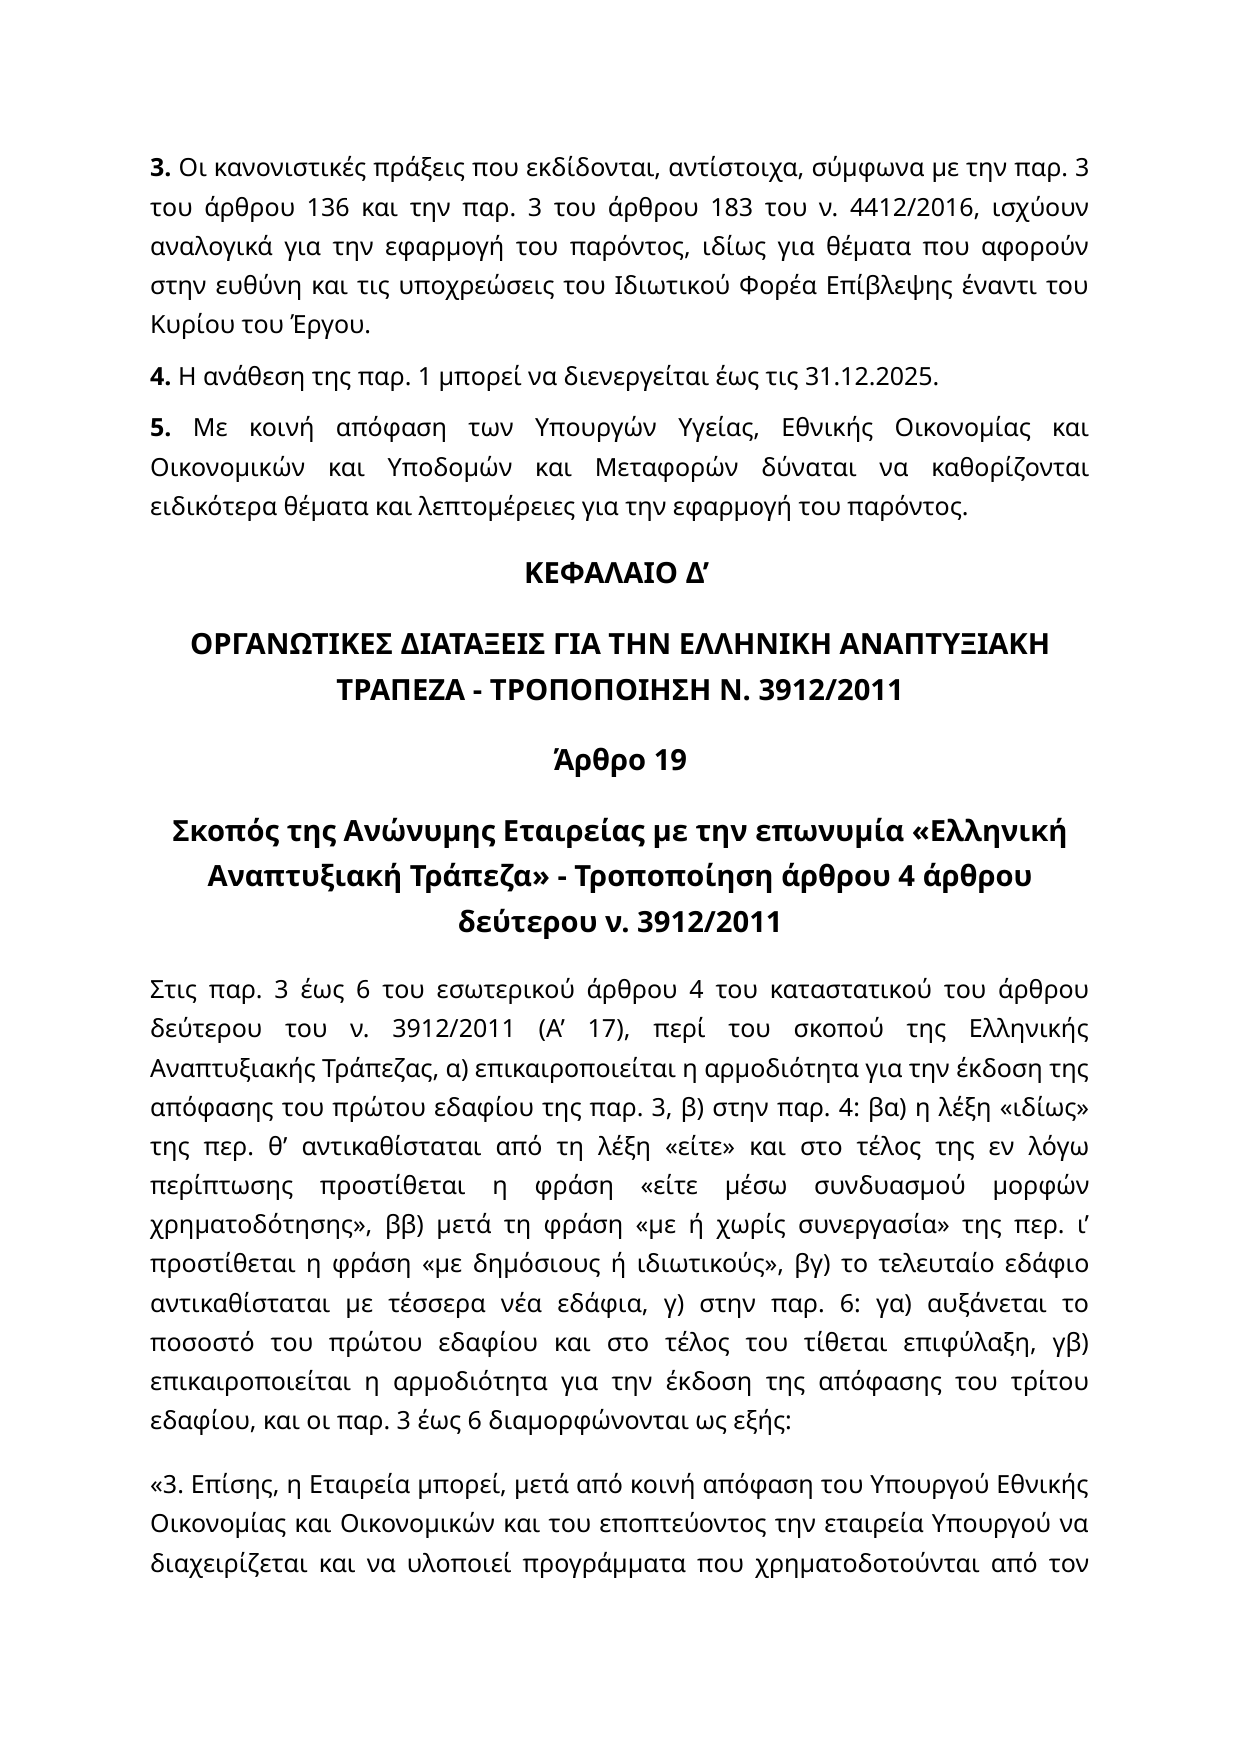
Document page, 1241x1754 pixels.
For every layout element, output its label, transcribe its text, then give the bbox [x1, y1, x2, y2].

subtitle ΟΡΓΑΝΩΤΙΚΕΣ ΔΙΑΤΑΞΕΙΣ ΓΙΑ ΤΗΝ ΕΛΛΗΝΙΚΗ ΑΝΑΠΤΥΞΙΑΚΗ ΤΡΑΠΕΖΑ - ΤΡΟΠΟΠΟΙΗΣΗ Ν. 3912/2011 [150, 623, 1090, 708]
subtitle Σκοπός της Ανώνυμης Εταιρείας με την επωνυμία «Ελληνική Αναπτυξιακή Τράπεζα» - Τροποποίηση άρθρου 4 άρθρου δεύτερου ν. 3912/2011 [150, 810, 1090, 941]
text 4. Η ανάθεση της παρ. 1 μπορεί να διενεργείται έως τις 31.12.2025. [150, 358, 1090, 392]
text «3. Επίσης, η Εταιρεία μπορεί, μετά από κοινή απόφαση του Υπουργού Εθνικής Οικονομίας και Οικονομικών και του εποπτεύοντος την εταιρεία Υπουργού να διαχειρίζεται και να υλοποιεί προγράμματα που χρηματοδοτούνται από τον [150, 1467, 1090, 1579]
text Στις παρ. 3 έως 6 του εσωτερικού άρθρου 4 του καταστατικού του άρθρου δεύτερου του ν. 3912/2011 (Α’ 17), περί του σκοπού της Ελληνικής Αναπτυξιακής Τράπεζας, α) επικαιροποιείται η αρμοδιότητα για την έκδοση της απόφασης του πρώτου εδαφίου της παρ. 3, β) στην παρ. 4: βα) η λέξη «ιδίως» της περ. θ’ αντικαθίσταται από τη λέξη «είτε» και στο τέλος της εν λόγω περίπτωσης προστίθεται η φράση «είτε μέσω συνδυασμού μορφών χρηματοδότησης», ββ) μετά τη φράση «με ή χωρίς συνεργασία» της περ. ι’ προστίθεται η φράση «με δημόσιους ή ιδιωτικούς», βγ) το τελευταίο εδάφιο αντικαθίσταται με τέσσερα νέα εδάφια, γ) στην παρ. 6: γα) αυξάνεται το ποσοστό του πρώτου εδαφίου και στο τέλος του τίθεται επιφύλαξη, γβ) επικαιροποιείται η αρμοδιότητα για την έκδοση της απόφασης του τρίτου εδαφίου, και οι παρ. 3 έως 6 διαμορφώνονται ως εξής: [150, 972, 1090, 1437]
text 5. Με κοινή απόφαση των Υπουργών Υγείας, Εθνικής Οικονομίας και Οικονομικών και Υποδομών και Μεταφορών δύναται να καθορίζονται ειδικότερα θέματα και λεπτομέρειες για την εφαρμογή του παρόντος. [150, 410, 1090, 522]
text 3. Οι κανονιστικές πράξεις που εκδίδονται, αντίστοιχα, σύμφωνα με την παρ. 3 του άρθρου 136 και την παρ. 3 του άρθρου 183 του ν. 4412/2016, ισχύουν αναλογικά για την εφαρμογή του παρόντος, ιδίως για θέματα που αφορούν στην ευθύνη και τις υποχρεώσεις του Ιδιωτικού Φορέα Επίβλεψης έναντι του Κυρίου του Έργου. [150, 150, 1090, 341]
subtitle Άρθρο 19 [150, 739, 1090, 779]
subtitle ΚΕΦΑΛΑΙΟ Δ’ [150, 552, 1090, 592]
